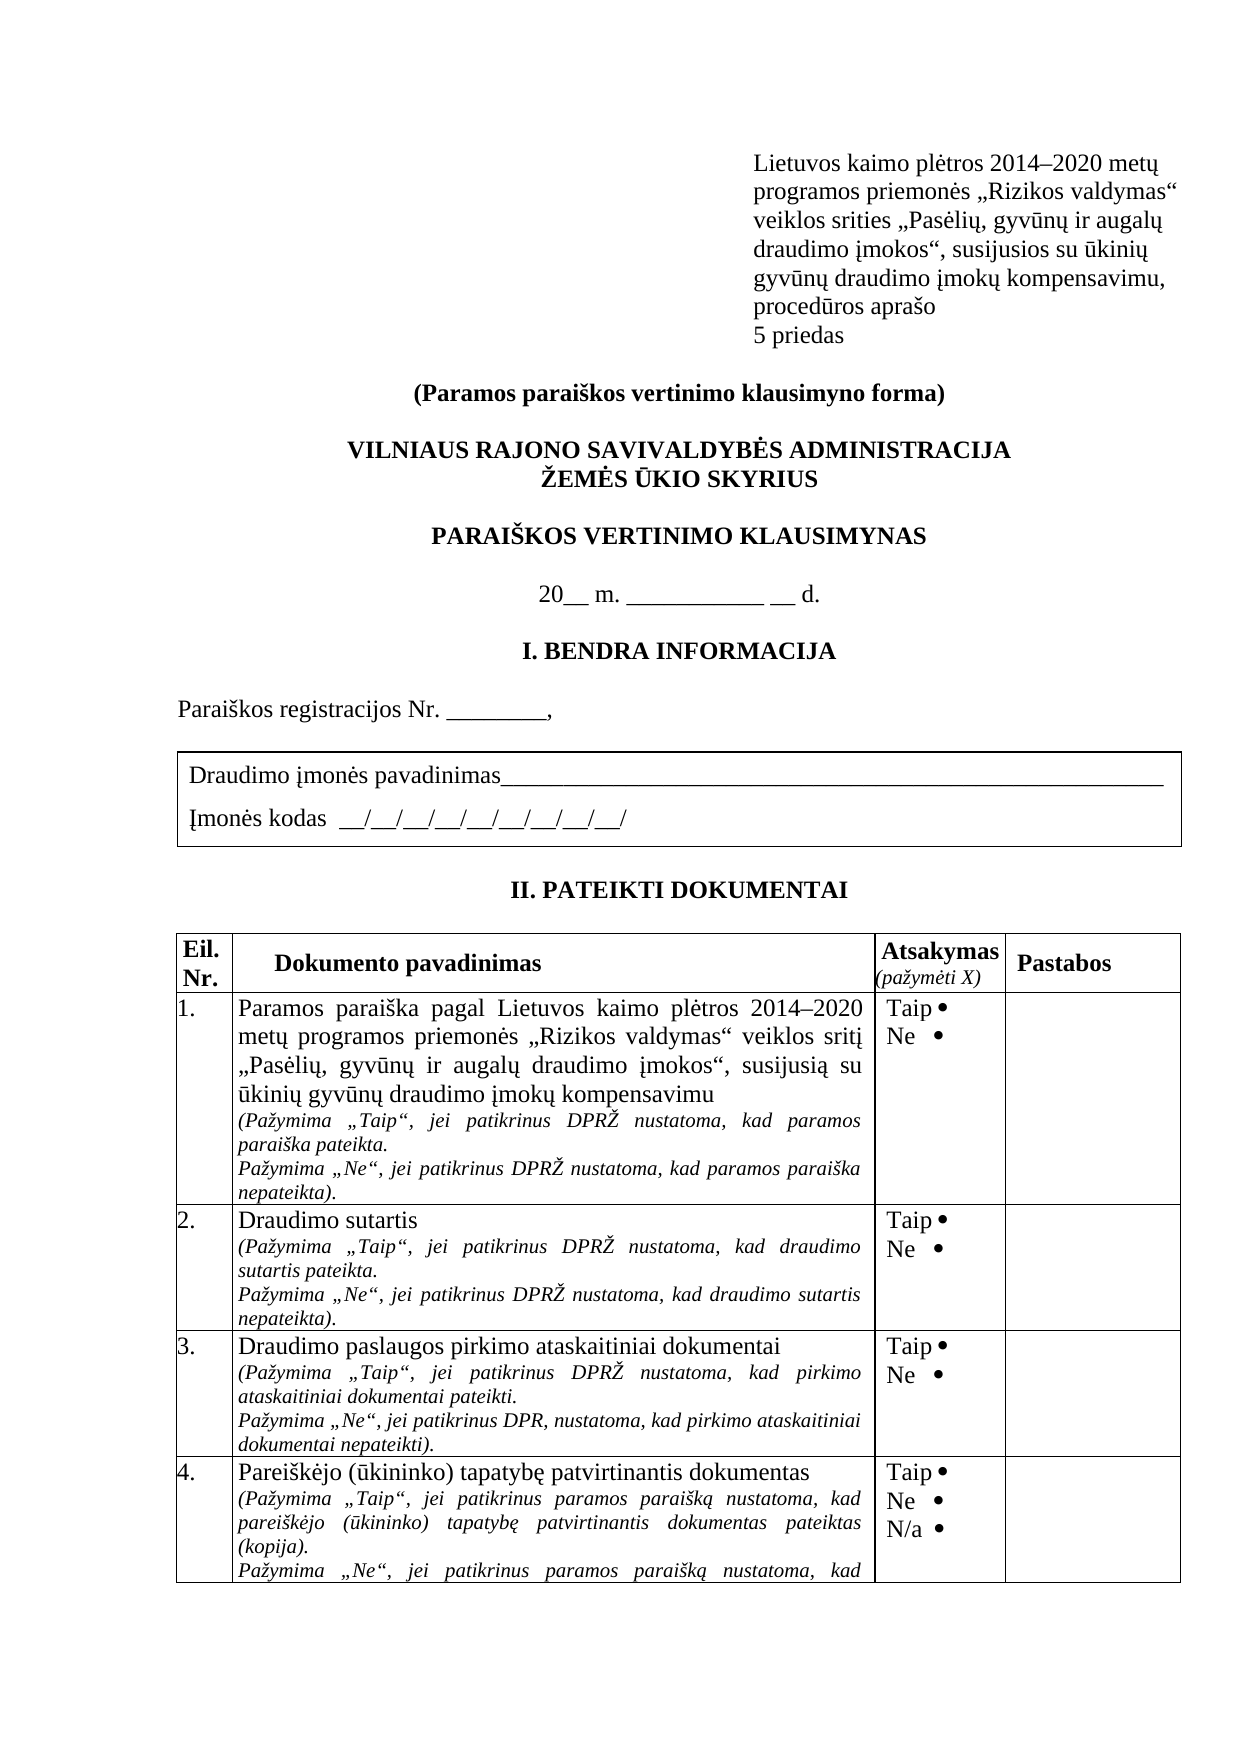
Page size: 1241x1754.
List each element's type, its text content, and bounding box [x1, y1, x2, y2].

table_cell Taip  Ne  N/a  [876, 1457, 1005, 1582]
text 5 priedas [753, 320, 1181, 349]
table_cell Draudimo sutartis (Pažymima „Taip“, jei patikrinus DPRŽ nustatoma, kad draudimo sutartis pateikta. Pažymima „Ne“, jei patikrinus DPRŽ nustatoma, kad draudimo sutartis nepateikta). [233, 1205, 874, 1330]
text 20__ m. ___________ __ d. [177, 579, 1181, 608]
table_cell Taip  Ne  [876, 1205, 1005, 1330]
table_header Draudimo įmonės pavadinimas_____________________________________________________ Įmonės kodas __/__/__/__/__/__/__/__/__/ [178, 753, 1181, 846]
table_cell [1006, 1457, 1180, 1582]
table_cell [1006, 1331, 1180, 1456]
text ŽEMĖS ŪKIO SKYRIUS [177, 464, 1181, 493]
table_cell Draudimo paslaugos pirkimo ataskaitiniai dokumentai (Pažymima „Taip“, jei patikrinus DPRŽ nustatoma, kad pirkimo ataskaitiniai dokumentai pateikti. Pažymima „Ne“, jei patikrinus DPR, nustatoma, kad pirkimo ataskaitiniai dokumentai nepateikti). [233, 1331, 874, 1456]
text II. PATEIKTI DOKUMENTAI [177, 876, 1181, 904]
table_header Dokumento pavadinimas [233, 934, 874, 992]
text Paraiškos registracijos Nr. ________, [177, 694, 1181, 723]
text PARAIŠKOS VERTINIMO KLAUSIMYNAS [177, 521, 1181, 550]
table_cell [1006, 1205, 1180, 1330]
table_cell Paramos paraiška pagal Lietuvos kaimo plėtros 2014–2020 metų programos priemonės „Rizikos valdymas“ veiklos sritį „Pasėlių, gyvūnų ir augalų draudimo įmokos“, susijusią su ūkinių gyvūnų draudimo įmokų kompensavimu (Pažymima „Taip“, jei patikrinus DPRŽ nustatoma, kad paramos paraiška pateikta. Pažymima „Ne“, jei patikrinus DPRŽ nustatoma, kad paramos paraiška nepateikta). [233, 993, 874, 1204]
text I. BENDRA INFORMACIJA [177, 636, 1181, 665]
table_cell 2. [177, 1205, 232, 1330]
text Lietuvos kaimo plėtros 2014–2020 metų programos priemonės „Rizikos valdymas“ veiklos srities „Pasėlių, gyvūnų ir augalų draudimo įmokos“, susijusios su ūkinių gyvūnų draudimo įmokų kompensavimu, procedūros aprašo [753, 148, 1181, 320]
table_cell 4. [177, 1457, 232, 1582]
table_header Eil. Nr. [177, 934, 232, 992]
table_cell Taip  Ne  [876, 1331, 1005, 1456]
table_cell Pareiškėjo (ūkininko) tapatybę patvirtinantis dokumentas (Pažymima „Taip“, jei patikrinus paramos paraišką nustatoma, kad pareiškėjo (ūkininko) tapatybę patvirtinantis dokumentas pateiktas (kopija). Pažymima „Ne“, jei patikrinus paramos paraišką nustatoma, kad [233, 1457, 874, 1582]
text (Paramos paraiškos vertinimo klausimyno forma) [177, 378, 1181, 406]
table_header Pastabos [1006, 934, 1180, 992]
text VILNIAUS RAJONO SAVIVALDYBĖS ADMINISTRACIJA [177, 435, 1181, 464]
table_header Atsakymas (pažymėti X) [876, 934, 1005, 992]
table_cell Taip  Ne  [876, 993, 1005, 1204]
table_cell 1. [177, 993, 232, 1204]
table_cell [1006, 993, 1180, 1204]
table_cell 3. [177, 1331, 232, 1456]
